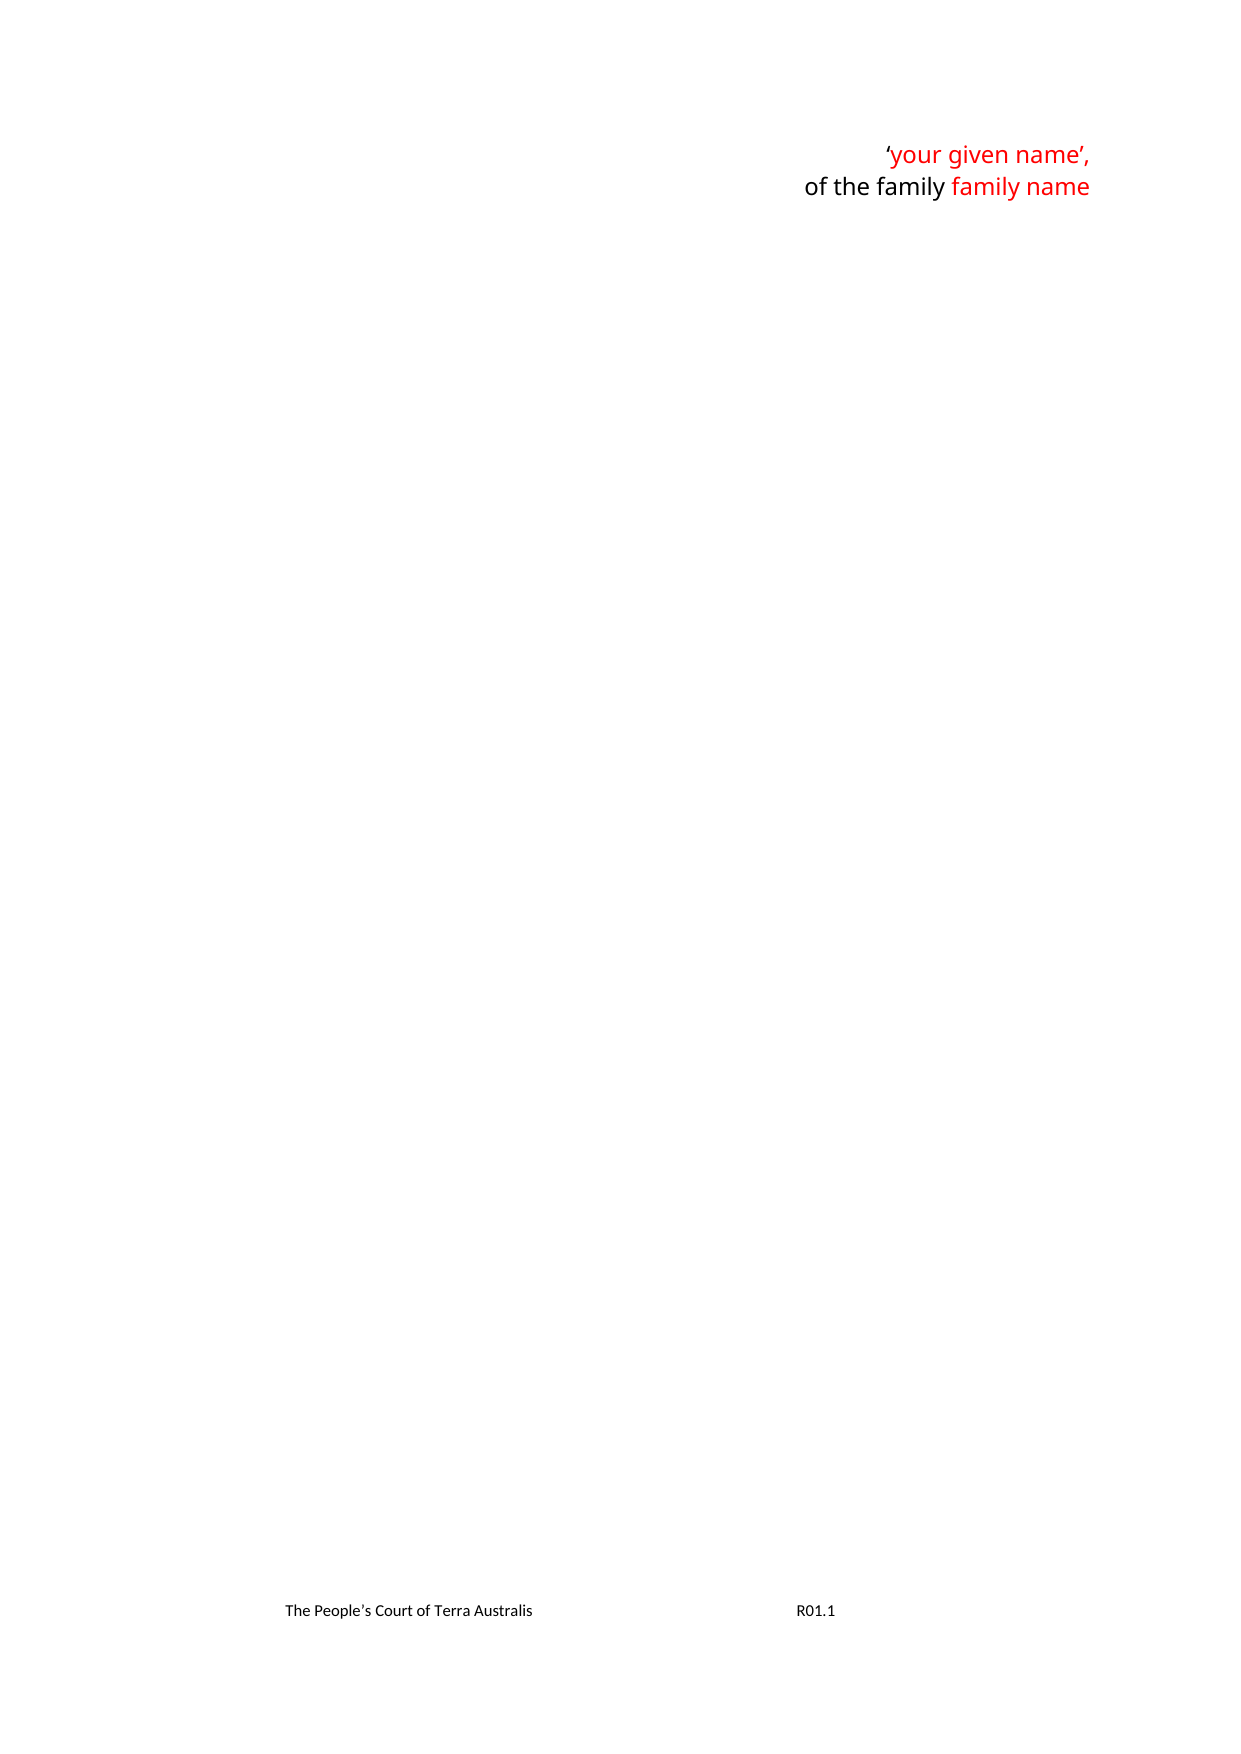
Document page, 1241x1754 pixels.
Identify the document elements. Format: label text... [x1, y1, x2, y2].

text ‘your given name’, of the family family name [150, 137, 1090, 203]
